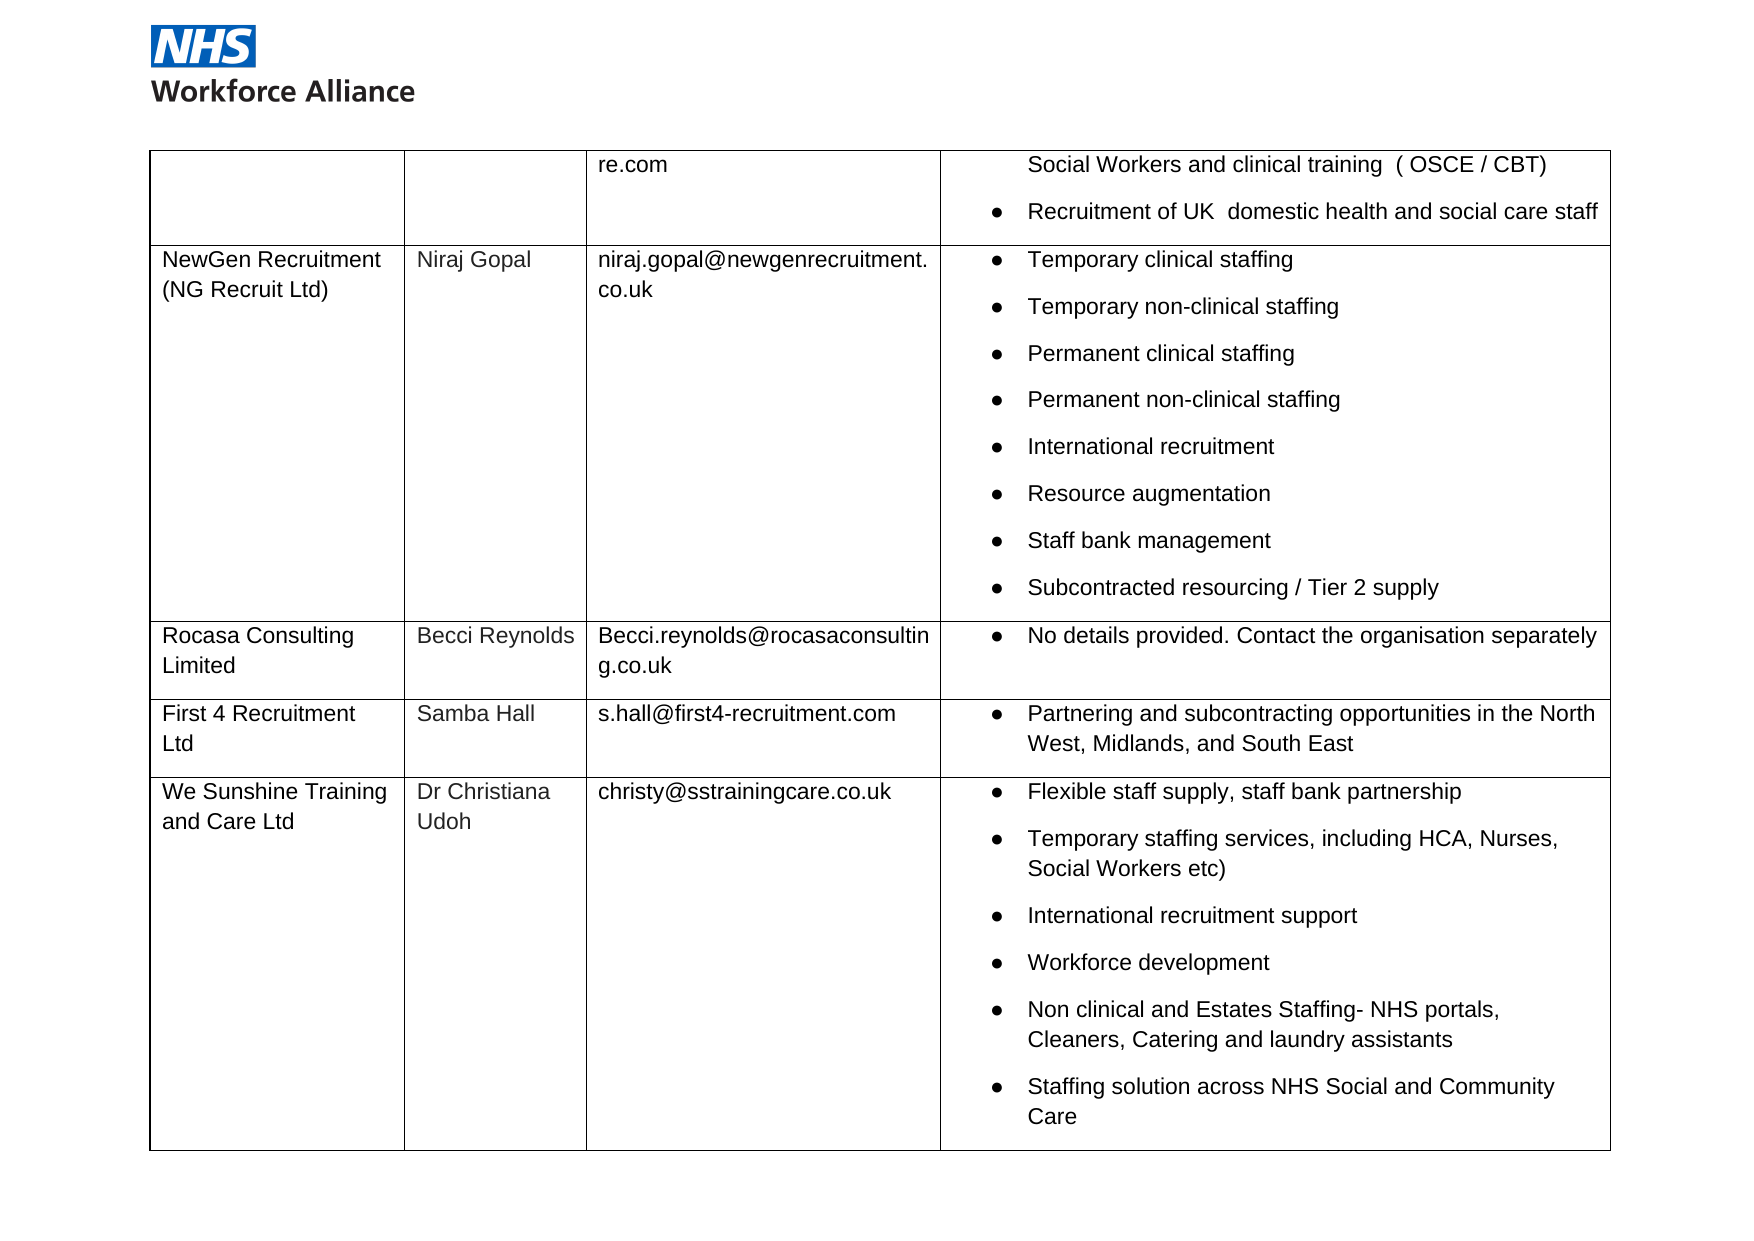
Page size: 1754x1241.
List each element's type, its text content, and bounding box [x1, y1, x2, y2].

table_cell s.hall@first4-recruitment.com [587, 700, 940, 777]
table_cell Samba Hall [405, 700, 586, 777]
table_cell Flexible staff supply, staff bank partnership Temporary staffing services, including HCA, Nurses, Social Workers etc) International recruitment support Workforce development Non clinical and Estates Staffing- NHS portals, Cleaners, Catering and laundry assistants Staffing solution across NHS Social and Community Care [941, 778, 1610, 1150]
table_cell niraj.gopal@newgenrecruitment.co.uk [587, 246, 940, 621]
table_cell Becci.reynolds@rocasaconsulting.co.uk [587, 622, 940, 699]
table_cell First 4 Recruitment Ltd [151, 700, 404, 777]
table_cell Niraj Gopal [405, 246, 586, 621]
table_cell NewGen Recruitment (NG Recruit Ltd) [151, 246, 404, 621]
table_cell christy@sstrainingcare.co.uk [587, 778, 940, 1150]
table_cell [405, 151, 586, 245]
table_cell Temporary clinical staffing Temporary non-clinical staffing Permanent clinical staffing Permanent non-clinical staffing International recruitment Resource augmentation Staff bank management Subcontracted resourcing / Tier 2 supply [941, 246, 1610, 621]
table_cell re.com [587, 151, 940, 245]
table_cell Becci Reynolds [405, 622, 586, 699]
table_cell Partnering and subcontracting opportunities in the North West, Midlands, and South East [941, 700, 1610, 777]
table_cell No details provided. Contact the organisation separately [941, 622, 1610, 699]
table_cell Rocasa Consulting Limited [151, 622, 404, 699]
table_cell Dr Christiana Udoh [405, 778, 586, 1150]
table_cell [151, 151, 404, 245]
table_cell We Sunshine Training and Care Ltd [151, 778, 404, 1150]
table_cell Social Workers and clinical training ( OSCE / CBT) Recruitment of UK domestic health and social care staff [941, 151, 1610, 245]
